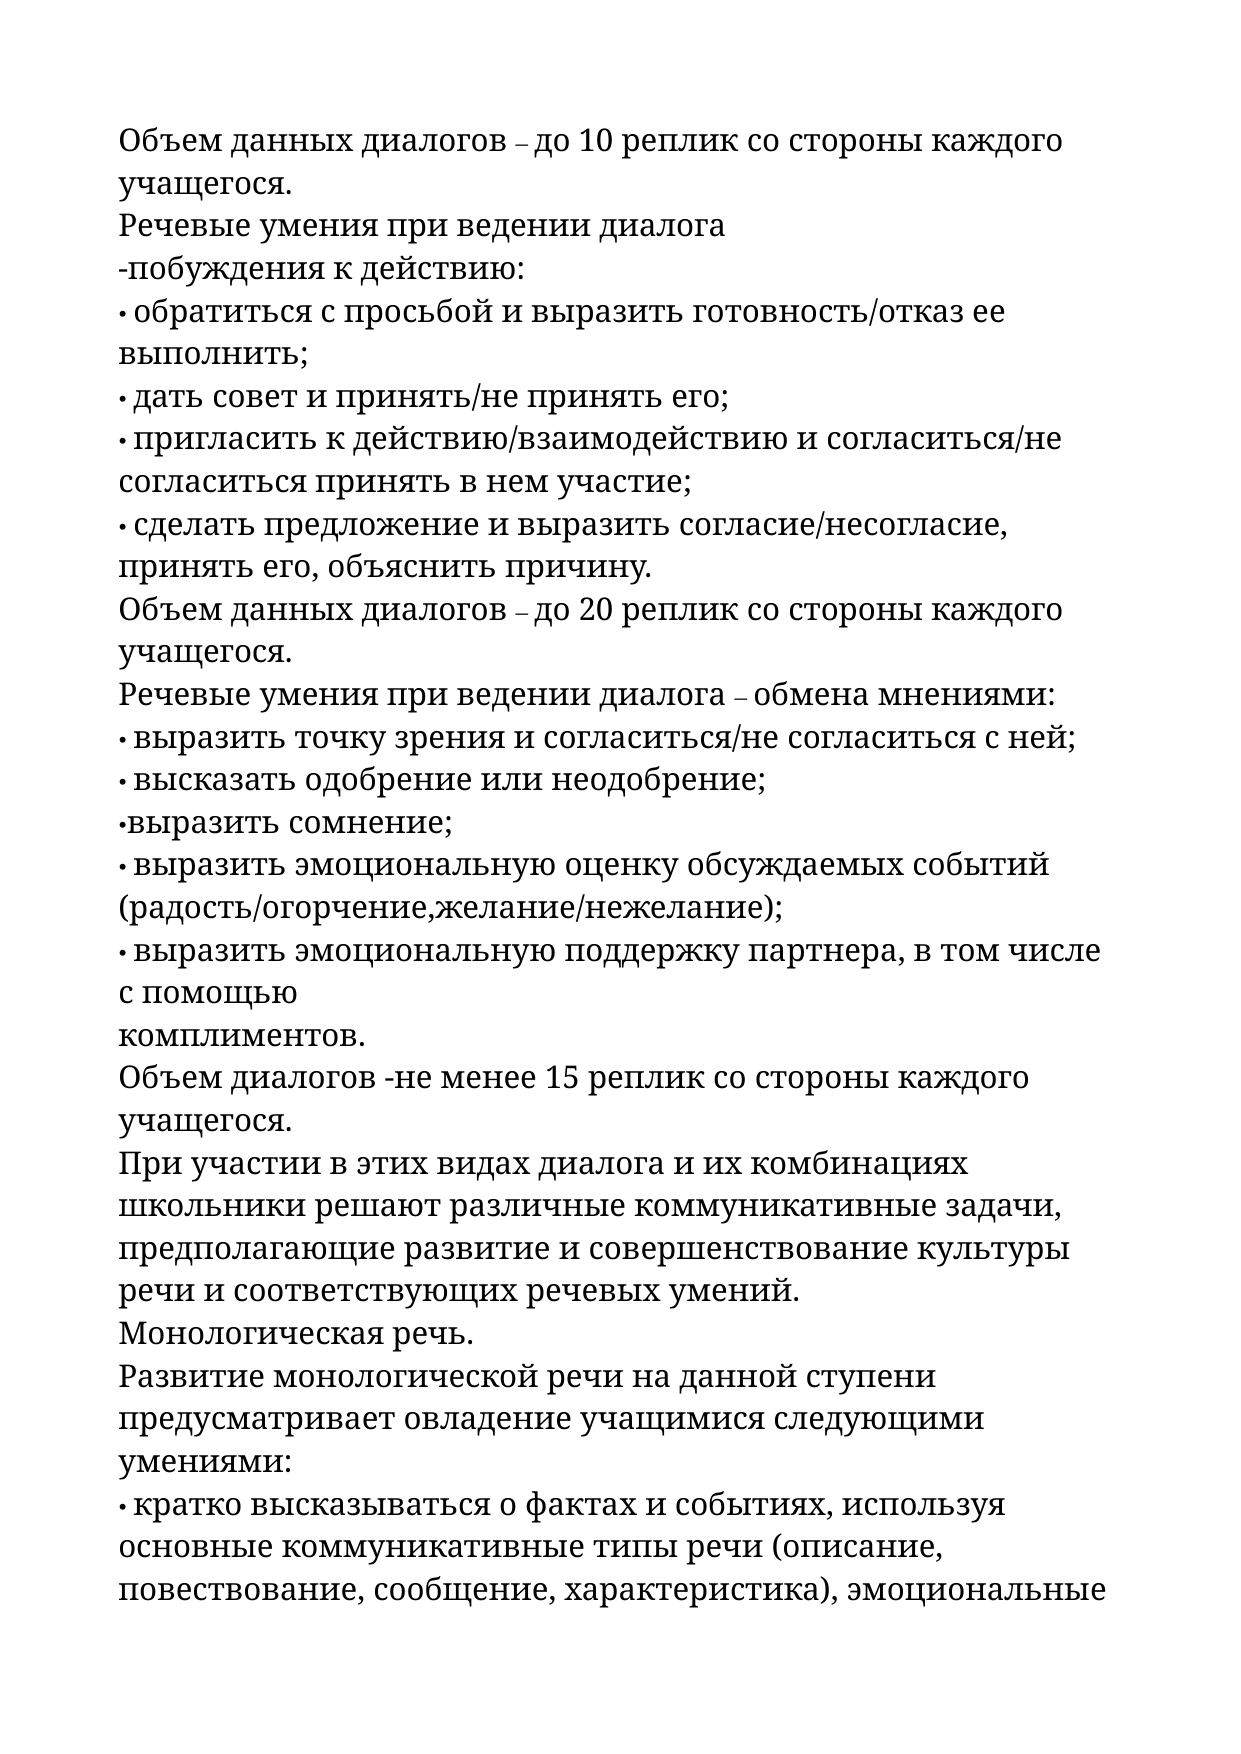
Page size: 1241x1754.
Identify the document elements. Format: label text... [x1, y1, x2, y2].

text • сделать предложение и выразить согласие/несогласие, принять его, объяснить причину. [118, 502, 1122, 587]
text Объем диалогов -не менее 15 реплик со стороны каждого учащегося. [118, 1055, 1122, 1141]
text Монологическая речь. [118, 1311, 1122, 1354]
text комплиментов. [118, 1013, 1122, 1055]
text Развитие монологической речи на данной ступени предусматривает овладение учащимися следующими умениями: [118, 1354, 1122, 1481]
text • обратиться с просьбой и выразить готовность/отказ ее выполнить; [118, 288, 1122, 374]
text • выразить точку зрения и согласиться/не согласиться с ней; [118, 714, 1122, 757]
text При участии в этих видах диалога и их комбинациях школьники решают различные коммуникативные задачи, предполагающие развитие и совершенствование культуры речи и соответствующих речевых умений. [118, 1141, 1122, 1311]
text • выразить эмоциональную поддержку партнера, в том числе с помощью [118, 928, 1122, 1013]
text • кратко высказываться о фактах и событиях, используя основные коммуникативные типы речи (описание, повествование, сообщение, характеристика), эмоциональные [118, 1481, 1122, 1609]
text • пригласить к действию/взаимодействию и согласиться/не согласиться принять в нем участие; [118, 416, 1122, 502]
text • выразить эмоциональную оценку обсуждаемых событий (радость/огорчение,желание/нежелание); [118, 842, 1122, 928]
text -побуждения к действию: [118, 246, 1122, 288]
text Речевые умения при ведении диалога [118, 203, 1122, 246]
text Объем данных диалогов – до 20 реплик со стороны каждого учащегося. [118, 587, 1122, 672]
text • высказать одобрение или неодобрение; [118, 757, 1122, 800]
text Объем данных диалогов – до 10 реплик со стороны каждого учащегося. [118, 118, 1122, 203]
text Речевые умения при ведении диалога – обмена мнениями: [118, 672, 1122, 714]
text •выразить сомнение; [118, 800, 1122, 842]
text • дать совет и принять/не принять его; [118, 374, 1122, 416]
